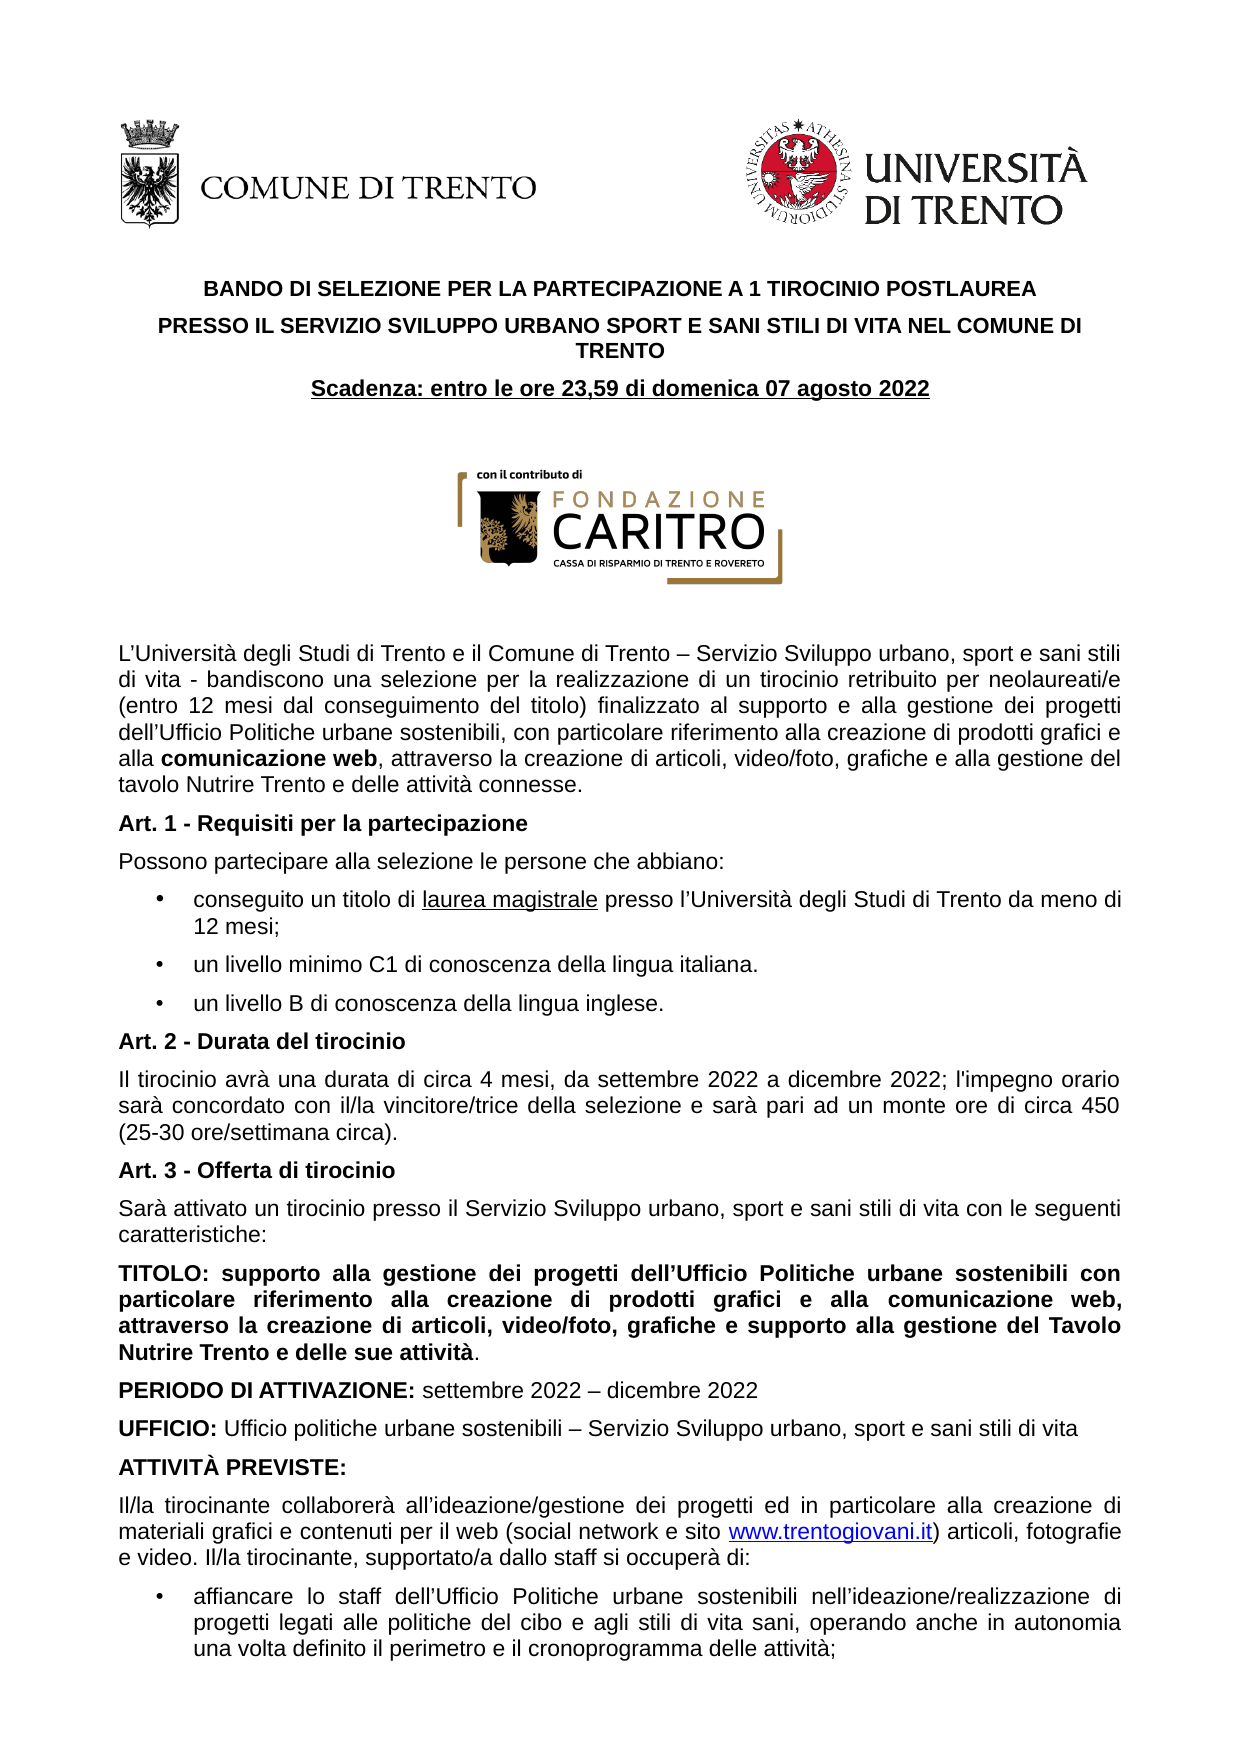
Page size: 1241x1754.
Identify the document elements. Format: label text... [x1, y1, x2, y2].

picture [457, 469, 783, 585]
text PERIODO DI ATTIVAZIONE: settembre 2022 – dicembre 2022 [118, 1377, 1122, 1403]
text Art. 3 - Offerta di tirocinio [118, 1157, 1122, 1183]
picture [746, 118, 1088, 225]
text L’Università degli Studi di Trento e il Comune di Trento – Servizio Sviluppo urbano, sport e sani stili di vita - bandiscono una selezione per la realizzazione di un tirocinio retribuito per neolaureati/e (entro 12 mesi dal conseguimento del titolo) finalizzato al supporto e alla gestione dei progetti dell’Ufficio Politiche urbane sostenibili, con particolare riferimento alla creazione di prodotti grafici e alla comunicazione web, attraverso la creazione di articoli, video/foto, grafiche e alla gestione del tavolo Nutrire Trento e delle attività connesse. [118, 640, 1122, 798]
list affiancare lo staff dell’Ufficio Politiche urbane sostenibili nell’ideazione/realizzazione di progetti legati alle politiche del cibo e agli stili di vita sani, operando anche in autonomia una volta definito il perimetro e il cronoprogramma delle attività; [156, 1583, 1122, 1662]
text Art. 2 - Durata del tirocinio [118, 1028, 1122, 1054]
text Scadenza: entro le ore 23,59 di domenica 07 agosto 2022 [118, 375, 1122, 402]
text Il tirocinio avrà una durata di circa 4 mesi, da settembre 2022 a dicembre 2022; l'impegno orario sarà concordato con il/la vincitore/trice della selezione e sarà pari ad un monte ore di circa 450 (25-30 ore/settimana circa). [118, 1066, 1122, 1145]
list conseguito un titolo di laurea magistrale presso l’Università degli Studi di Trento da meno di 12 mesi; [156, 886, 1122, 939]
text TITOLO: supporto alla gestione dei progetti dell’Ufficio Politiche urbane sostenibili con particolare riferimento alla creazione di prodotti grafici e alla comunicazione web, attraverso la creazione di articoli, video/foto, grafiche e supporto alla gestione del Tavolo Nutrire Trento e delle sue attività. [118, 1260, 1122, 1365]
text Il/la tirocinante collaborerà all’ideazione/gestione dei progetti ed in particolare alla creazione di materiali grafici e contenuti per il web (social network e sito www.trentogiovani.it) articoli, fotografie e video. Il/la tirocinante, supportato/a dallo staff si occuperà di: [118, 1492, 1122, 1571]
text ATTIVITÀ PREVISTE: [118, 1453, 1122, 1480]
list un livello B di conoscenza della lingua inglese. [156, 989, 1122, 1016]
text BANDO DI SELEZIONE PER LA PARTECIPAZIONE A 1 TIROCINIO POSTLAUREA [118, 276, 1122, 301]
list un livello minimo C1 di conoscenza della lingua italiana. [156, 951, 1122, 978]
text UFFICIO: Ufficio politiche urbane sostenibili – Servizio Sviluppo urbano, sport e sani stili di vita [118, 1415, 1122, 1442]
text PRESSO IL SERVIZIO SVILUPPO URBANO SPORT E SANI STILI DI VITA NEL COMUNE DI TRENTO [118, 313, 1122, 363]
picture [120, 119, 536, 229]
text Art. 1 - Requisiti per la partecipazione [118, 810, 1122, 836]
text Possono partecipare alla selezione le persone che abbiano: [118, 848, 1122, 874]
text Sarà attivato un tirocinio presso il Servizio Sviluppo urbano, sport e sani stili di vita con le seguenti caratteristiche: [118, 1195, 1122, 1248]
